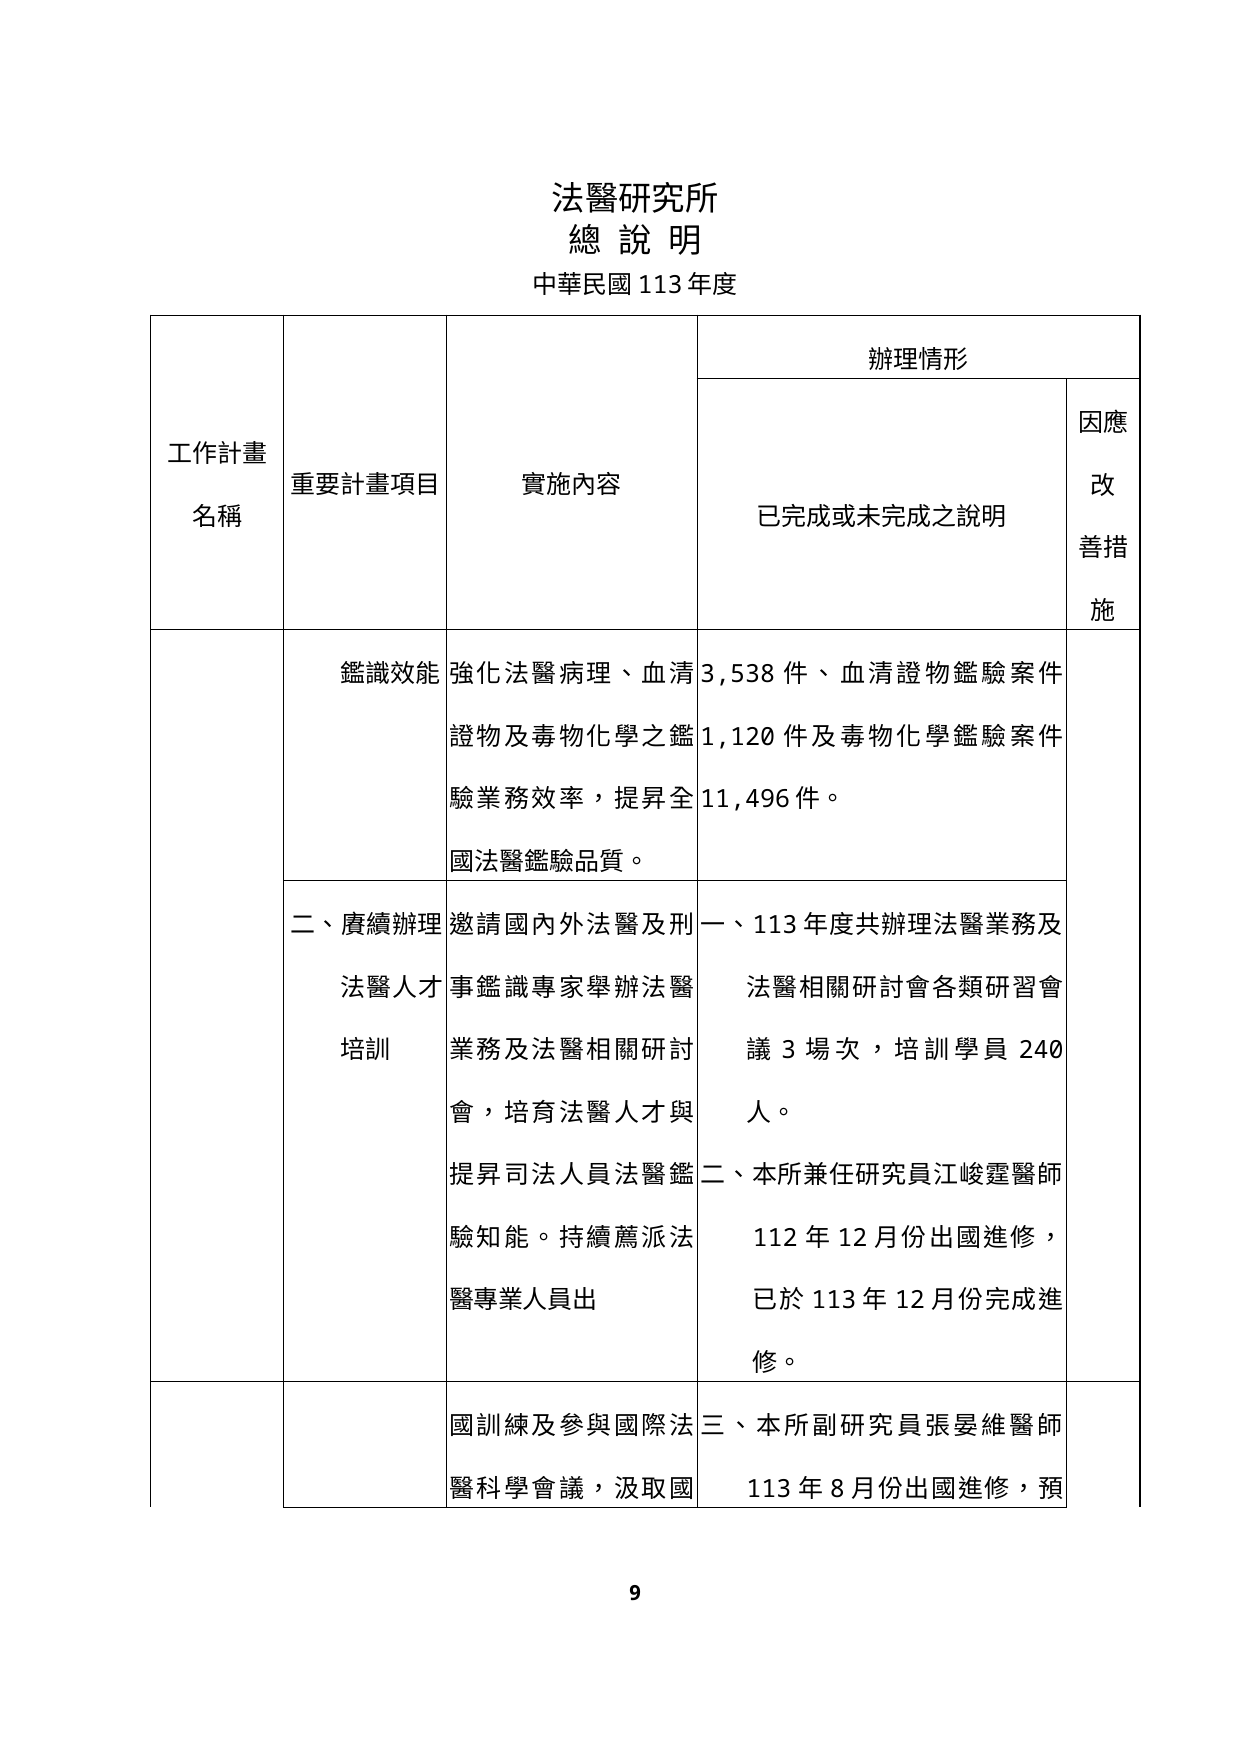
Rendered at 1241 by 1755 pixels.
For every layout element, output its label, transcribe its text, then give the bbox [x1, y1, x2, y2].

table_header 工作計畫 名稱 [151, 316, 283, 629]
table_cell 二、賡續辦理法醫人才培訓 [284, 881, 446, 1381]
table_cell 強化法醫病理、血清證物及毒物化學之鑑驗業務效率，提昇全國法醫鑑驗品質。 [447, 630, 697, 880]
table_cell 3,538件、血清證物鑑驗案件1,120件及毒物化學鑑驗案件11,496件。 [698, 630, 1066, 880]
table_cell [1067, 1382, 1139, 1507]
table_cell [151, 630, 283, 880]
table_cell 邀請國內外法醫及刑事鑑識專家舉辦法醫業務及法醫相關研討會，培育法醫人才與提昇司法人員法醫鑑驗知能。持續薦派法醫專業人員出 [447, 881, 697, 1381]
table_cell 一、113年度共辦理法醫業務及法醫相關研討會各類研習會議3場次，培訓學員240人。 二、本所兼任研究員江峻霆醫師112年12月份出國進修，已於113年12月份完成進修。 [698, 881, 1066, 1381]
table_header 重要計畫項目 [284, 316, 446, 629]
table_cell 國訓練及參與國際法醫科學會議，汲取國 [447, 1382, 697, 1507]
table_cell 因應改 善措施 [1067, 379, 1139, 629]
table_header 辦理情形 [698, 316, 1139, 378]
table_cell [1067, 630, 1139, 880]
table_cell 鑑識效能 [284, 630, 446, 880]
table_cell 三、本所副研究員張晏維醫師113年8月份出國進修，預 [698, 1382, 1066, 1507]
table_cell [1067, 880, 1139, 1381]
table_cell [151, 1382, 283, 1507]
table_cell [151, 880, 283, 1381]
table_cell 已完成或未完成之說明 [698, 379, 1066, 629]
table_cell [284, 1382, 446, 1507]
table_header 實施內容 [447, 316, 697, 629]
